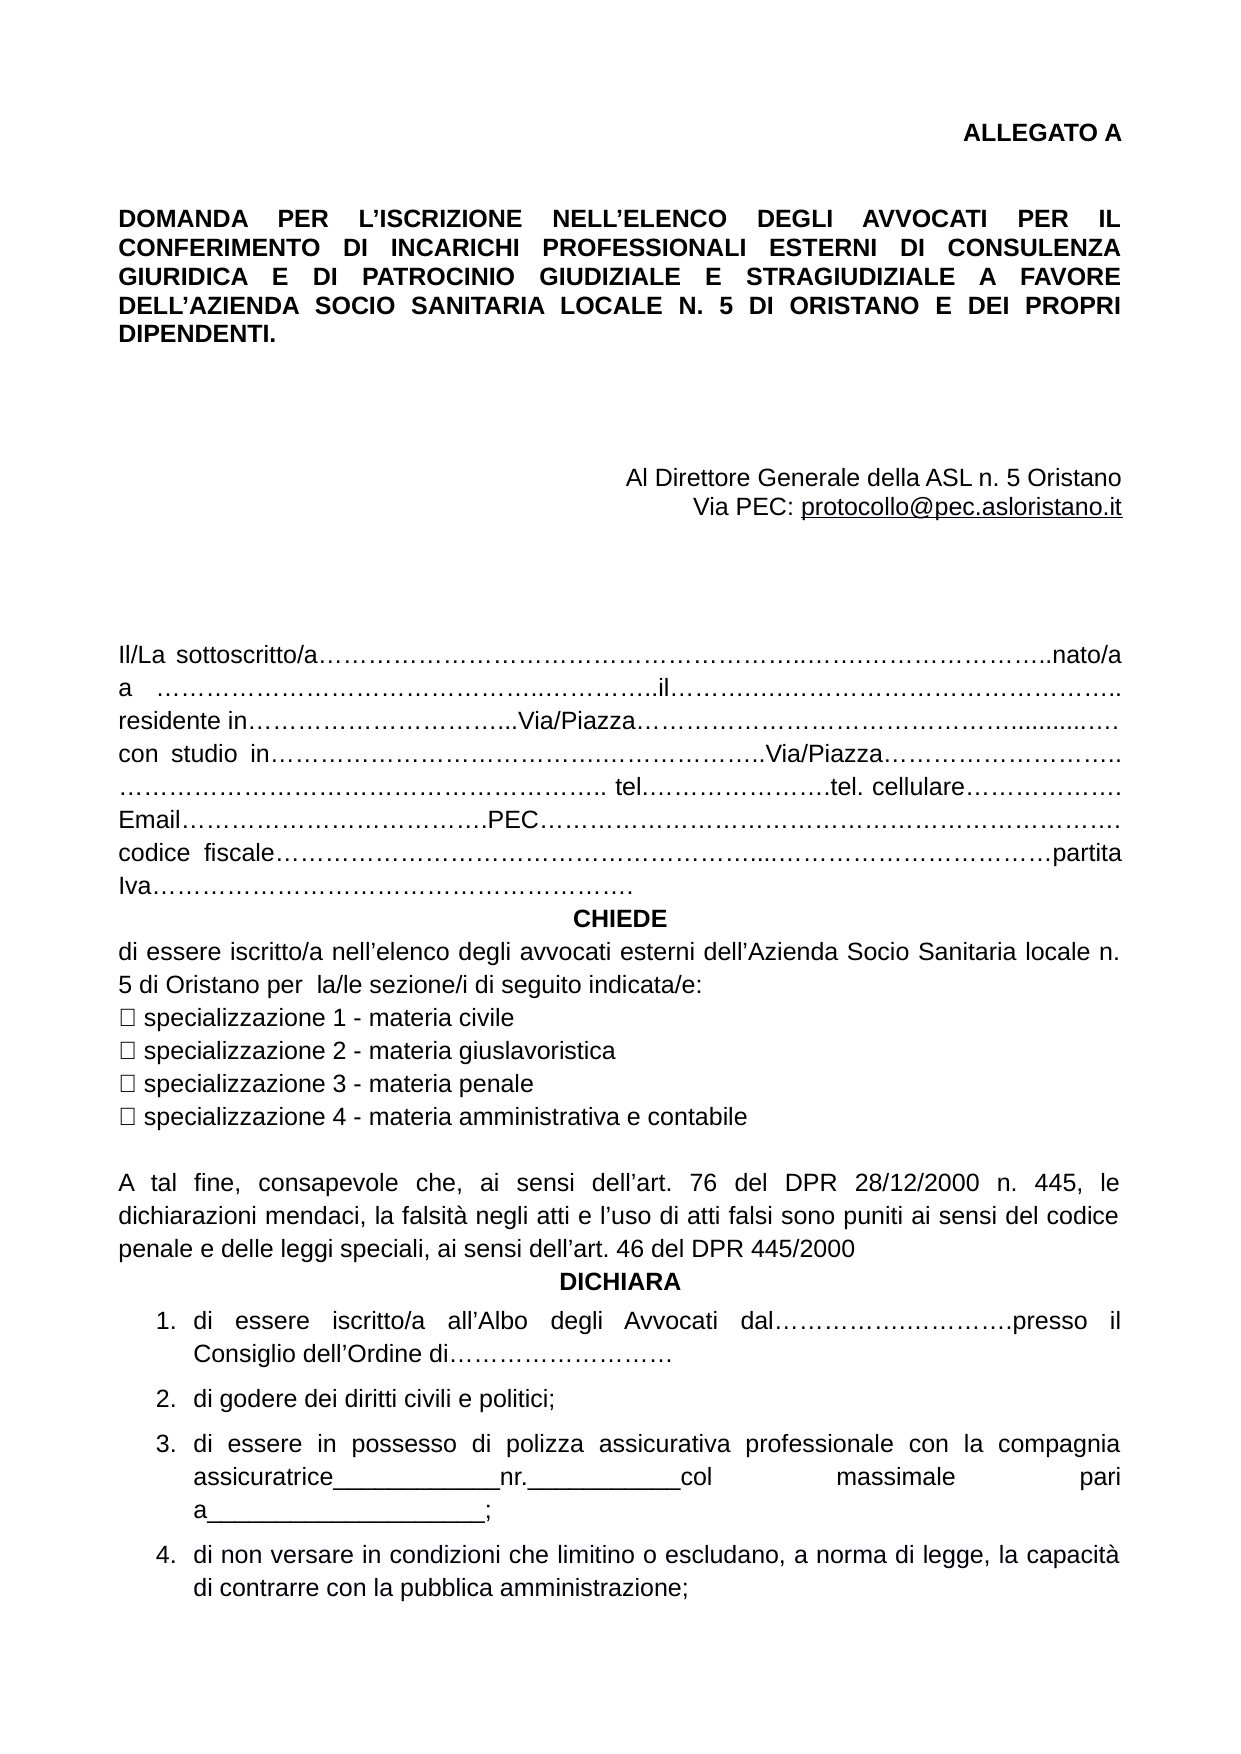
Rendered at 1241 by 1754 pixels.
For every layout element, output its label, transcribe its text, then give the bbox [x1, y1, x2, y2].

text di essere iscritto/a nell’elenco degli avvocati esterni dell’Azienda Socio Sanitaria locale n. 5 di Oristano per la/le sezione/i di seguito indicata/e: [118, 937, 1122, 999]
text Via PEC: protocollo@pec.asloristano.it [118, 492, 1122, 521]
text  specializzazione 4 - materia amministrativa e contabile [118, 1102, 1122, 1131]
text A tal fine, consapevole che, ai sensi dell’art. 76 del DPR 28/12/2000 n. 445, le dichiarazioni mendaci, la falsità negli atti e l’uso di atti falsi sono puniti ai sensi del codice penale e delle leggi speciali, ai sensi dell’art. 46 del DPR 445/2000 [118, 1168, 1122, 1263]
list di non versare in condizioni che limitino o escludano, a norma di legge, la capacità di contrarre con la pubblica amministrazione; [156, 1540, 1122, 1602]
text CHIEDE [118, 904, 1122, 933]
text DOMANDA PER L’ISCRIZIONE NELL’ELENCO DEGLI AVVOCATI PER IL CONFERIMENTO DI INCARICHI PROFESSIONALI ESTERNI DI CONSULENZA GIURIDICA E DI PATROCINIO GIUDIZIALE E STRAGIUDIZIALE A FAVORE DELL’AZIENDA SOCIO SANITARIA LOCALE N. 5 DI ORISTANO E DEI PROPRI DIPENDENTI. [118, 204, 1122, 348]
text  specializzazione 3 - materia penale [118, 1069, 1122, 1098]
text ALLEGATO A [118, 118, 1122, 147]
text codice fiscale…………………………………………………....……………………………partita Iva…………………………………………………. [118, 838, 1122, 900]
list di essere iscritto/a all’Albo degli Avvocati dal…………….………….presso il Consiglio dell’Ordine di……………………… [156, 1306, 1122, 1368]
list di godere dei diritti civili e politici; [156, 1384, 1122, 1413]
text con studio in………………………………….………………..Via/Piazza………………………..………………………………………………….. tel.………………….tel. cellulare………………. Email……………………………….PEC……………………………………………………………. [118, 739, 1122, 834]
list di essere in possesso di polizza assicurativa professionale con la compagnia assicuratrice____________nr.___________col massimale pari a____________________; [156, 1429, 1122, 1524]
text Al Direttore Generale della ASL n. 5 Oristano [118, 463, 1122, 492]
text  specializzazione 1 - materia civile [118, 1003, 1122, 1032]
text  specializzazione 2 - materia giuslavoristica [118, 1036, 1122, 1065]
text DICHIARA [118, 1267, 1122, 1296]
text Il/La sottoscritto/a…………………………………………………..…….…………………..nato/a a ………………………………………..…………..il……….….………………………………….. residente in…………………………...Via/Piazza………………………………………...........…. [118, 640, 1122, 735]
